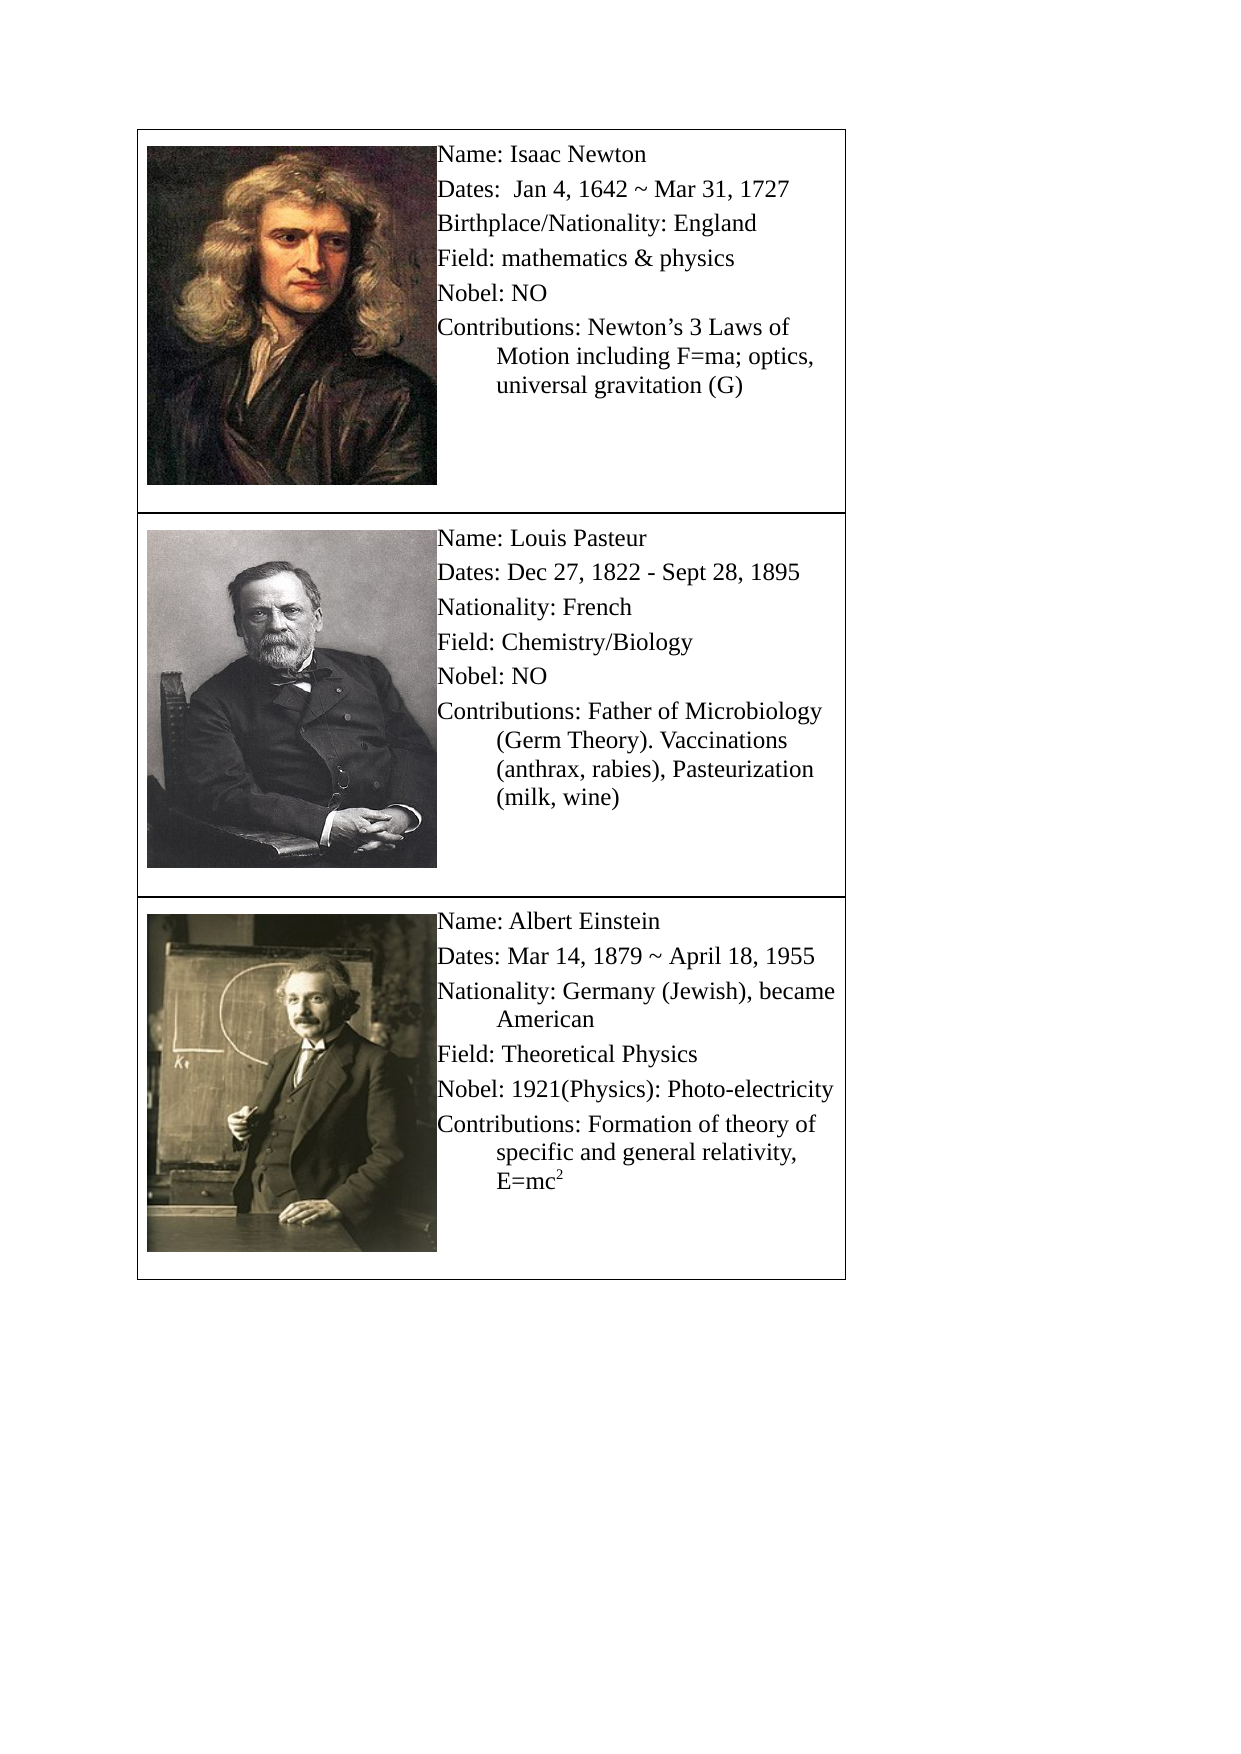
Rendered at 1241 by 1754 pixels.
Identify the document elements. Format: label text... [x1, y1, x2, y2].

text Name: Louis Pasteur [147, 523, 836, 551]
text Field: Theoretical Physics [437, 1039, 836, 1068]
text Nationality: Germany (Jewish), became American [437, 976, 836, 1033]
text Contributions: Formation of theory of specific and general relativity, E=mc2 [437, 1109, 836, 1195]
text Name: Isaac Newton [147, 139, 836, 168]
picture [147, 530, 437, 868]
text Field: Chemistry/Biology [437, 627, 836, 656]
text Field: mathematics & physics [437, 243, 836, 272]
text Name: Albert Einstein [147, 906, 836, 935]
text Birthplace/Nationality: England [437, 208, 836, 237]
text Dates: Jan 4, 1642 ~ Mar 31, 1727 [437, 174, 836, 202]
text Dates: Dec 27, 1822 - Sept 28, 1895 [437, 557, 836, 586]
picture [147, 914, 437, 1252]
text Nobel: NO [437, 661, 836, 690]
text Nationality: French [437, 592, 836, 621]
text Contributions: Father of Microbiology (Germ Theory). Vaccinations (anthrax, rabies), Pasteurization (milk, wine) [437, 696, 836, 811]
text Nobel: NO [437, 278, 836, 306]
text Dates: Mar 14, 1879 ~ April 18, 1955 [437, 941, 836, 970]
text Contributions: Newton’s 3 Laws of Motion including F=ma; optics, universal gravitation (G) [437, 312, 836, 399]
picture [147, 146, 437, 485]
text Nobel: 1921(Physics): Photo-electricity [437, 1074, 836, 1103]
